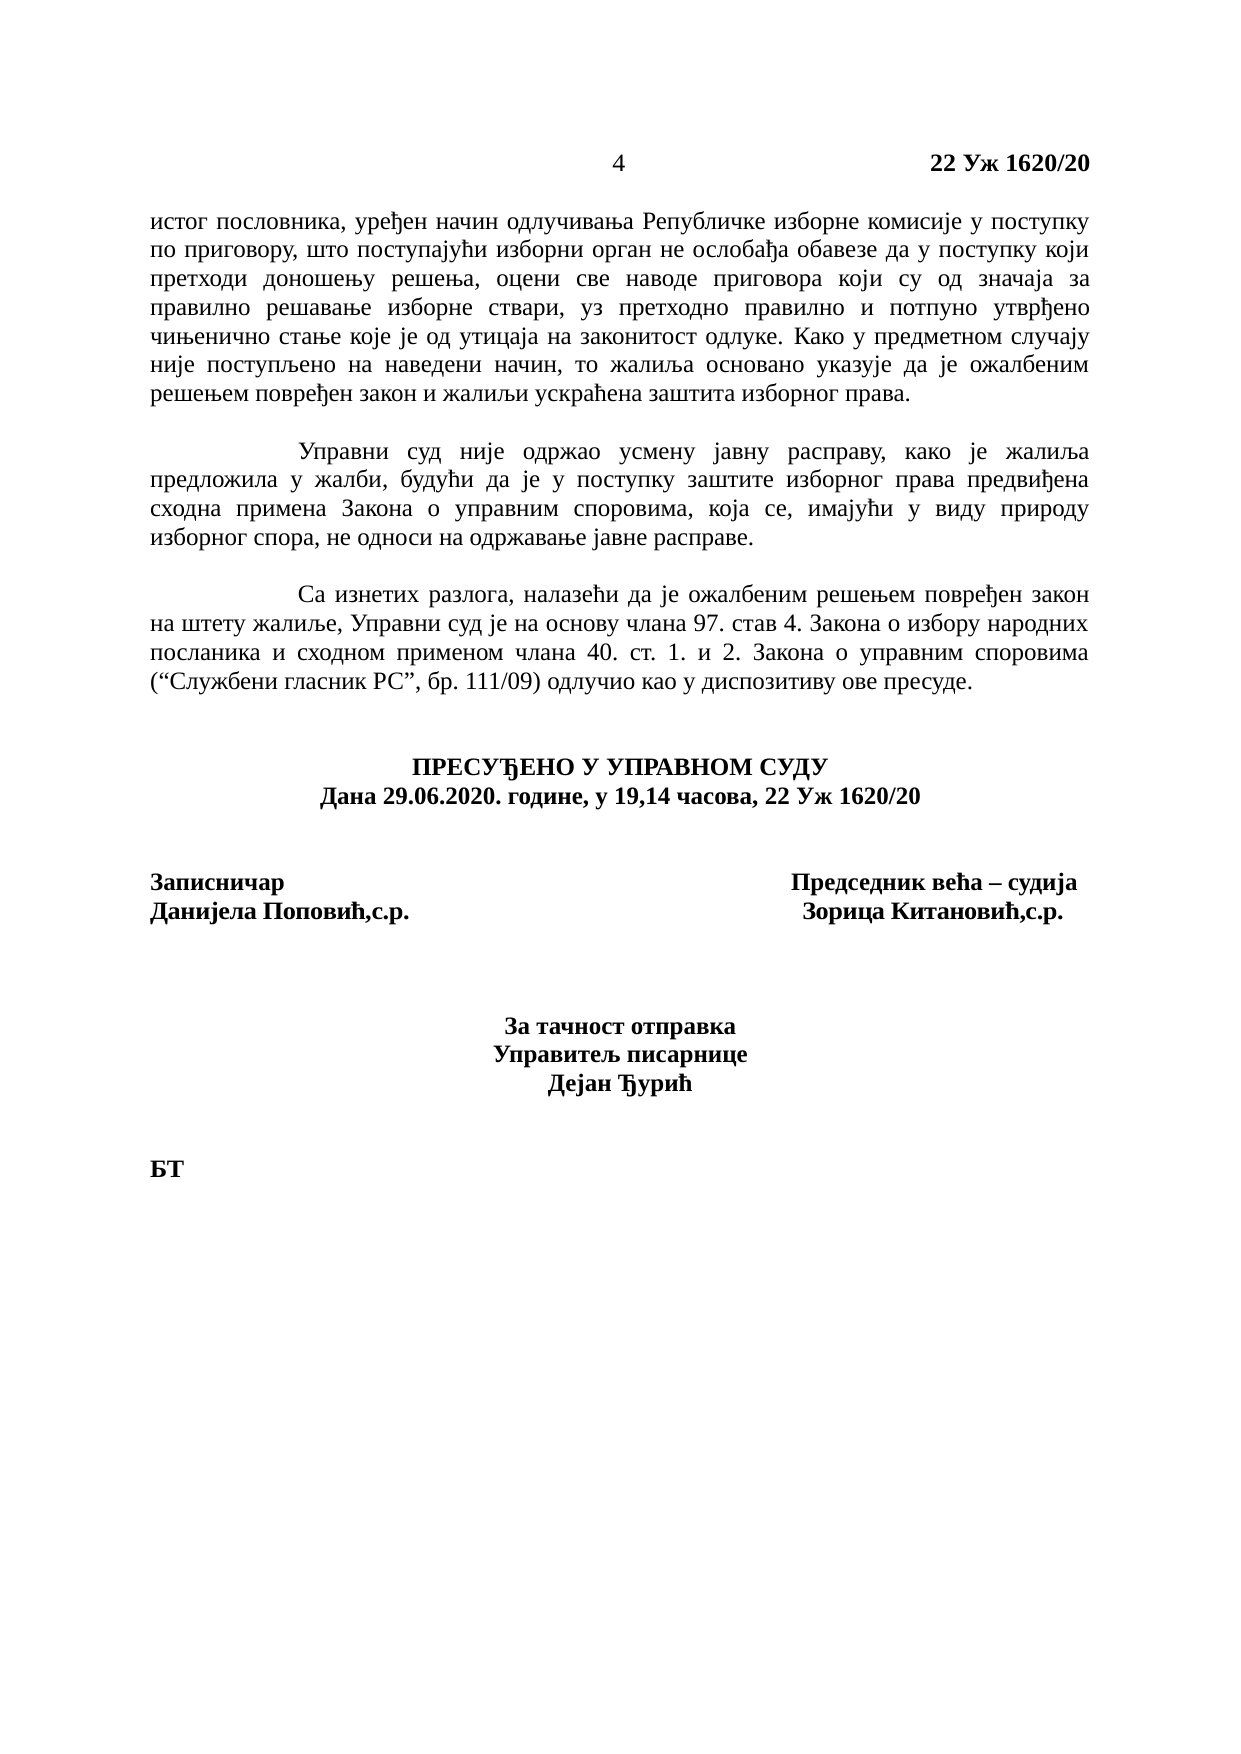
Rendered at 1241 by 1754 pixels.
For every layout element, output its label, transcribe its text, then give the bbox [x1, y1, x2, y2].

text истог пословника, уређен начин одлучивања Републичке изборне комисије у поступку по приговору, што поступајући изборни орган не ослобађа обавезе да у поступку који претходи доношењу решења, оцени све наводе приговора који су од значаја за правилно решавање изборне ствари, уз претходно правилно и потпуно утврђено чињенично стање које је од утицаја на законитост одлуке. Како у предметном случају није поступљено на наведени начин, то жалиља основано указује да је ожалбеним решењем повређен закон и жалиљи ускраћена заштита изборног права. [150, 206, 1090, 407]
text ПРЕСУЂЕНО У УПРАВНОМ СУДУ [150, 752, 1090, 781]
text Управни суд није одржао усмену јавну расправу, како је жалиља предложила у жалби, будући да је у поступку заштите изборног права предвиђена сходна примена Закона о управним споровима, која се, имајући у виду природу изборног спора, не односи на одржавање јавне расправе. [150, 436, 1090, 551]
text Данијела Поповић,с.р. Зорица Китановић,с.р. [150, 896, 1090, 924]
text За тачност отправка [150, 1011, 1090, 1039]
text Дејан Ђурић [150, 1068, 1090, 1097]
text БT [150, 1154, 1090, 1183]
text Дана 29.06.2020. године, у 19,14 часова, 22 Уж 1620/20 [150, 781, 1090, 809]
text Управитељ писарнице [150, 1039, 1090, 1068]
text Са изнетих разлога, налазећи да је ожалбеним решењем повређен закон на штету жалиље, Управни суд је на основу члана 97. став 4. Закона о избору народних посланика и сходном применом члана 40. ст. 1. и 2. Закона о управним споровима (“Службени гласник РС”, бр. 111/09) одлучио као у диспозитиву ове пресуде. [150, 579, 1090, 694]
text Записничар Председник већа – судија [150, 867, 1090, 896]
